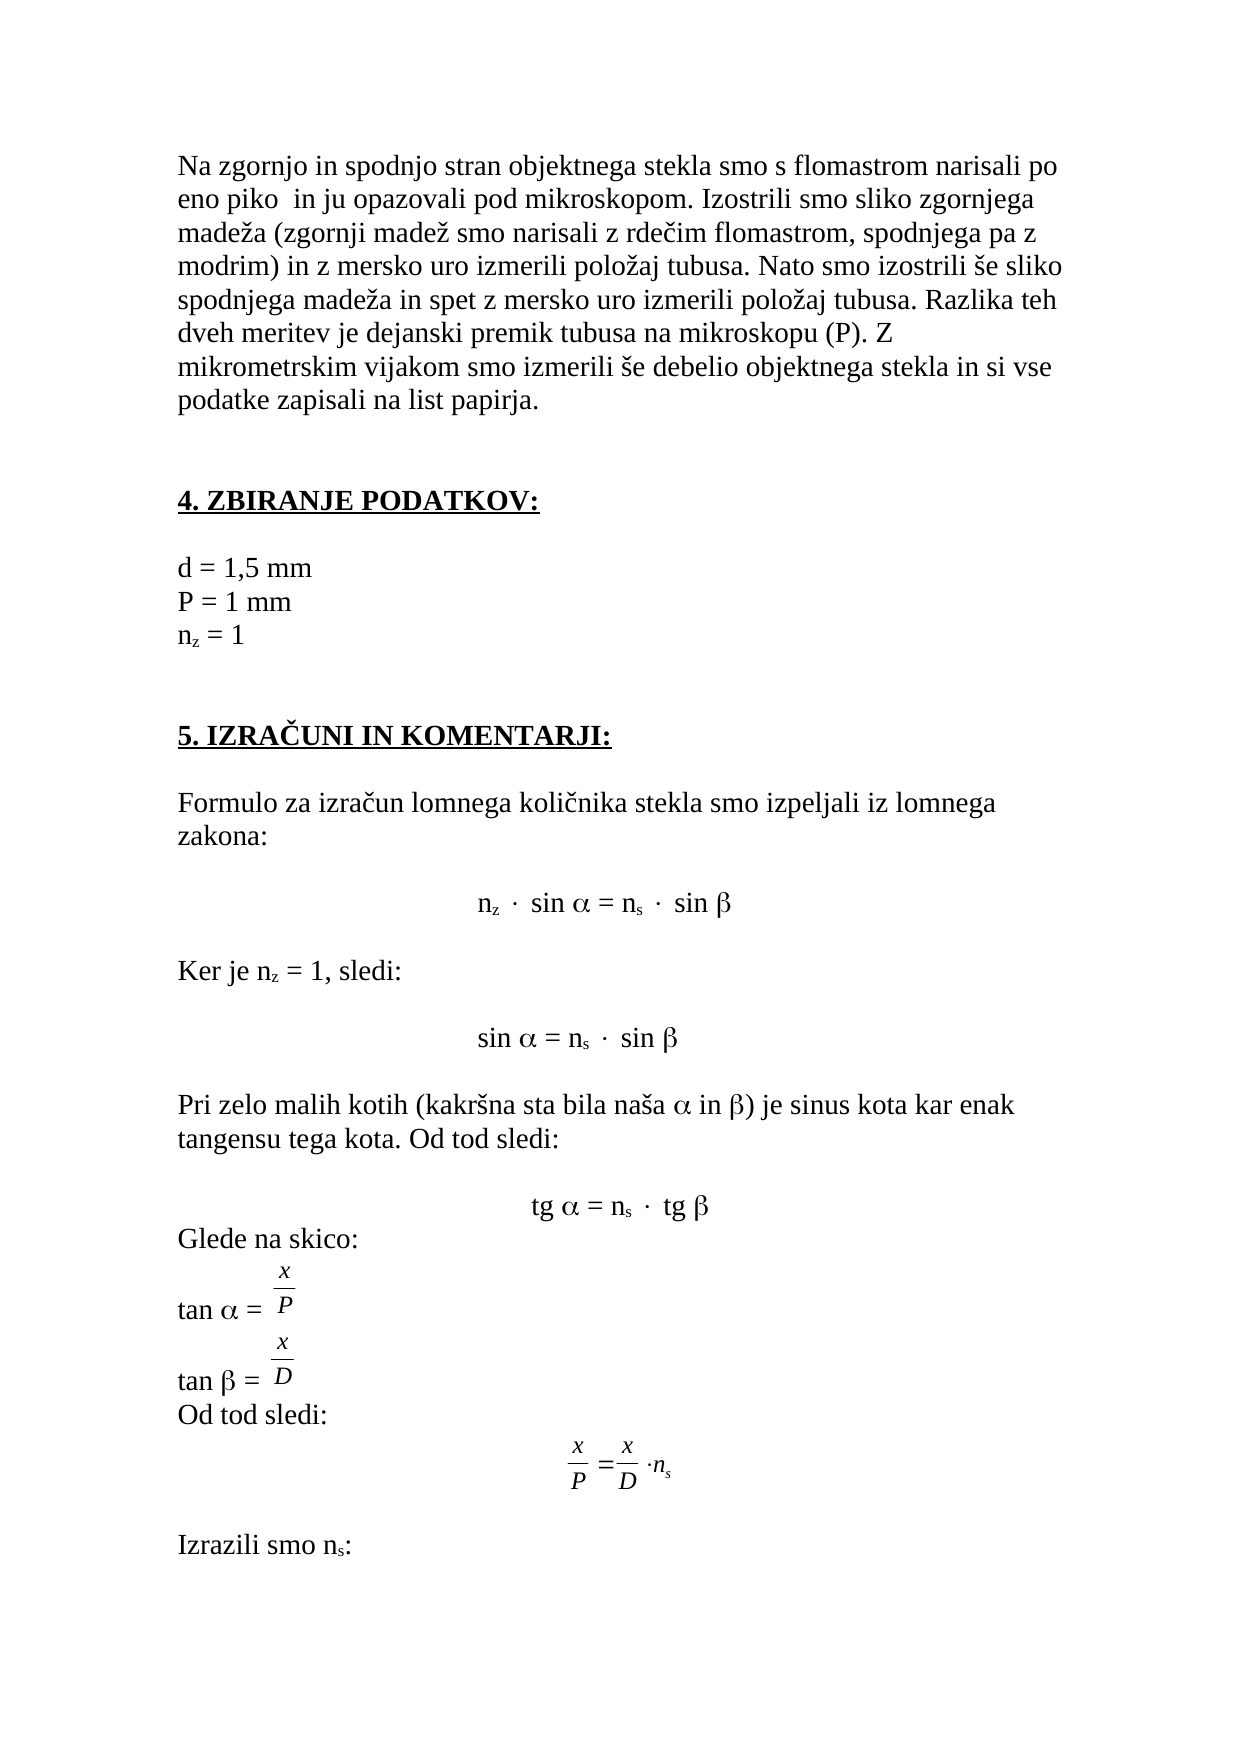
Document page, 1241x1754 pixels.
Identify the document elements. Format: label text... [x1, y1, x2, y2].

text P = 1 mm [177, 584, 1063, 617]
text Na zgornjo in spodnjo stran objektnega stekla smo s flomastrom narisali po eno piko in ju opazovali pod mikroskopom. Izostrili smo sliko zgornjega madeža (zgornji madež smo narisali z rdečim flomastrom, spodnjega pa z modrim) in z mersko uro izmerili položaj tubusa. Nato smo izostrili še sliko spodnjega madeža in spet z mersko uro izmerili položaj tubusa. Razlika teh dveh meritev je dejanski premik tubusa na mikroskopu (P). Z mikrometrskim vijakom smo izmerili še debelio objektnega stekla in si vse podatke zapisali na list papirja. [177, 148, 1063, 416]
text Izrazili smo ns: [177, 1527, 1063, 1560]
text d = 1,5 mm [177, 550, 1063, 584]
text nz  sin  = ns  sin  [177, 886, 1063, 919]
text 5. IZRAČUNI IN KOMENTARJI: [177, 718, 1063, 751]
text Glede na skico: [177, 1221, 1063, 1255]
text nz = 1 [177, 617, 1063, 651]
text tan  = [177, 1326, 1063, 1397]
text tg  = ns  tg  [177, 1188, 1063, 1221]
text Ker je nz = 1, sledi: [177, 953, 1063, 986]
text Pri zelo malih kotih (kakršna sta bila naša  in ) je sinus kota kar enak tangensu tega kota. Od tod sledi: [177, 1087, 1063, 1154]
text sin  = ns  sin  [177, 1020, 1063, 1053]
text Od tod sledi: [177, 1397, 1063, 1430]
text tan  = [177, 1255, 1063, 1326]
text Formulo za izračun lomnega količnika stekla smo izpeljali iz lomnega zakona: [177, 785, 1063, 852]
text 4. ZBIRANJE PODATKOV: [177, 483, 1063, 517]
